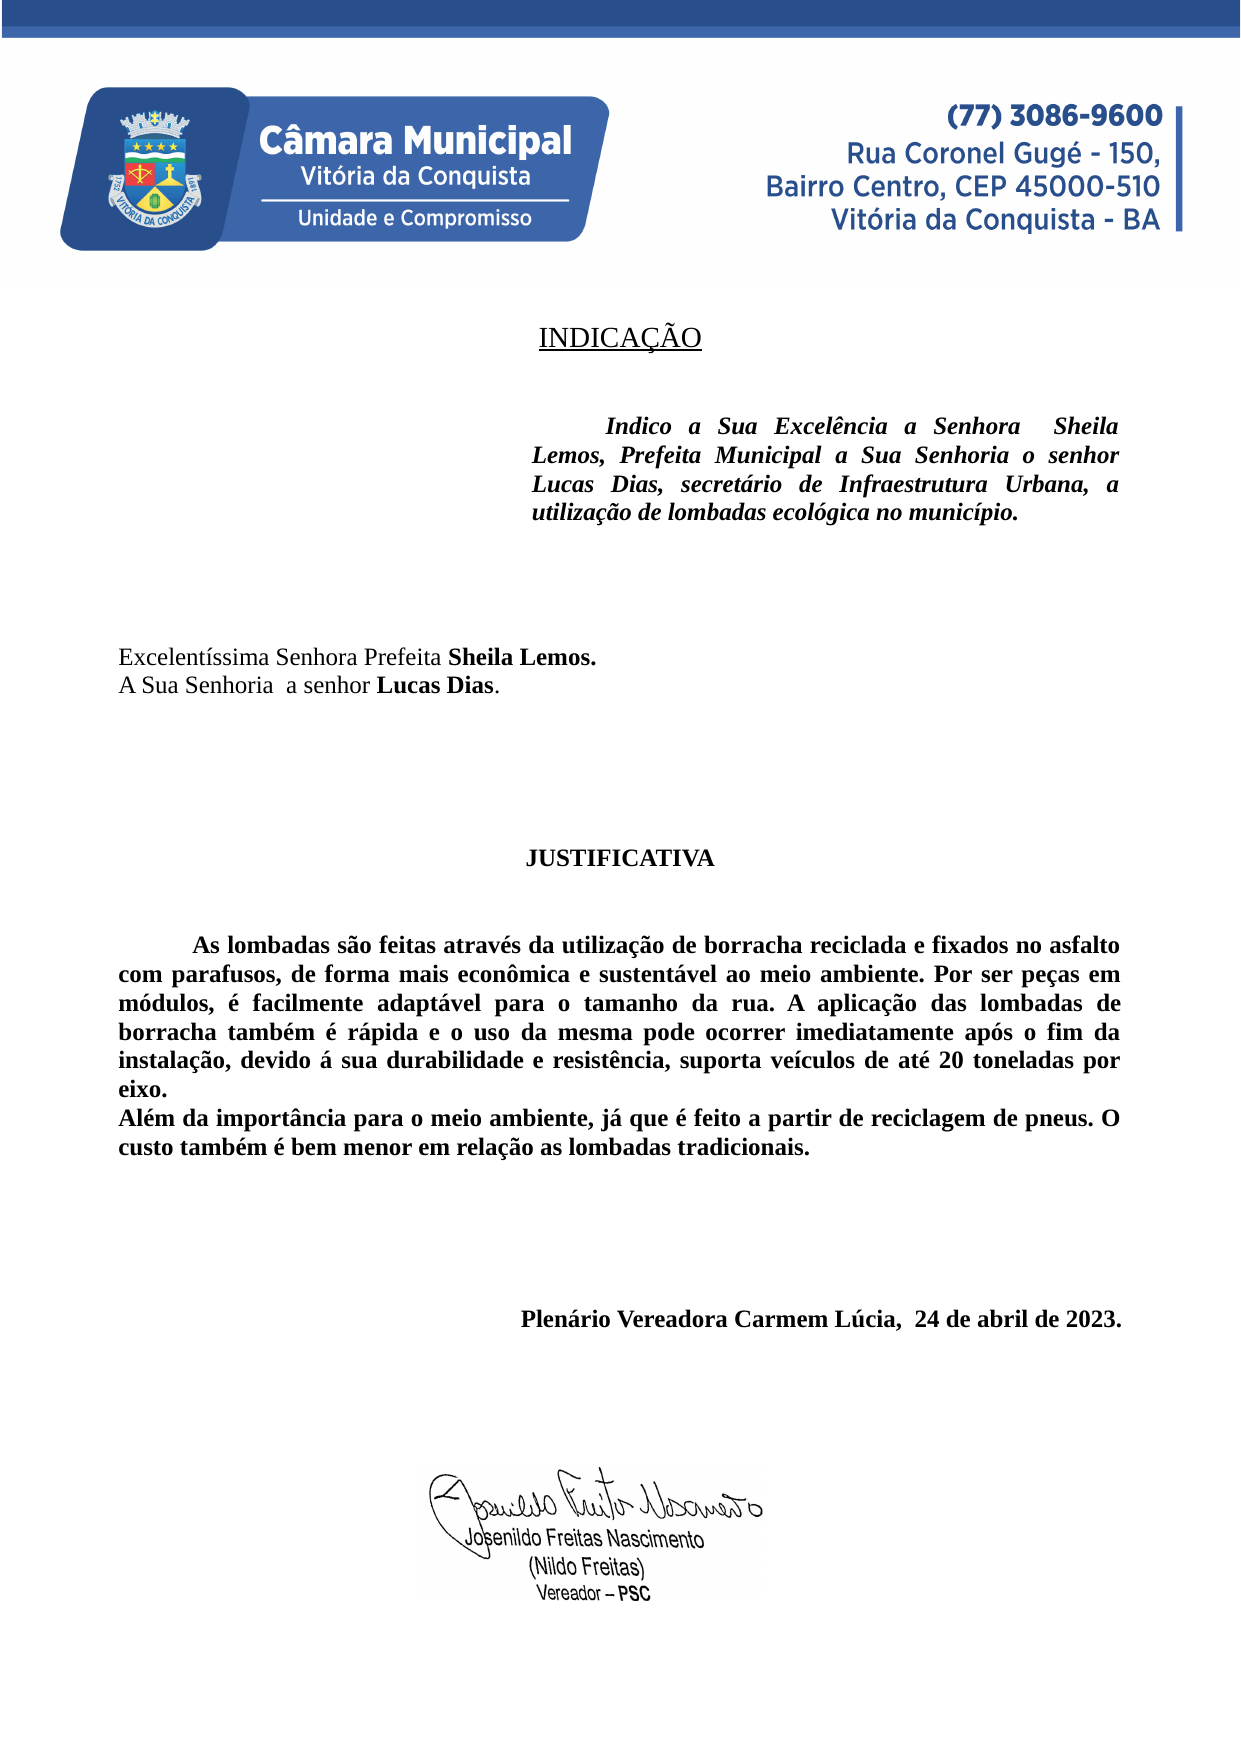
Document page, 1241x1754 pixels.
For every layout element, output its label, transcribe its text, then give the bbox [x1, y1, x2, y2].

text A Sua Senhoria a senhor Lucas Dias. [118, 671, 1122, 699]
text Além da importância para o meio ambiente, já que é feito a partir de reciclagem de pneus. O custo também é bem menor em relação as lombadas tradicionais. [118, 1103, 1122, 1161]
text As lombadas são feitas através da utilização de borracha reciclada e fixados no asfalto com parafusos, de forma mais econômica e sustentável ao meio ambiente. Por ser peças em módulos, é facilmente adaptável para o tamanho da rua. A aplicação das lombadas de borracha também é rápida e o uso da mesma pode ocorrer imediatamente após o fim da instalação, devido á sua durabilidade e resistência, suporta veículos de até 20 toneladas por eixo. [118, 930, 1122, 1103]
text Excelentíssima Senhora Prefeita Sheila Lemos. [118, 642, 1122, 671]
text Indico a Sua Excelência a Senhora Sheila Lemos, Prefeita Municipal a Sua Senhoria o senhor Lucas Dias, secretário de Infraestrutura Urbana, a utilização de lombadas ecológica no município. [532, 411, 1122, 526]
text JUSTIFICATIVA [118, 843, 1122, 872]
text Plenário Vereadora Carmem Lúcia, 24 de abril de 2023. [118, 1304, 1122, 1333]
text INDICAÇÃO [118, 320, 1122, 354]
picture [1, 0, 1241, 288]
picture [414, 1462, 764, 1601]
